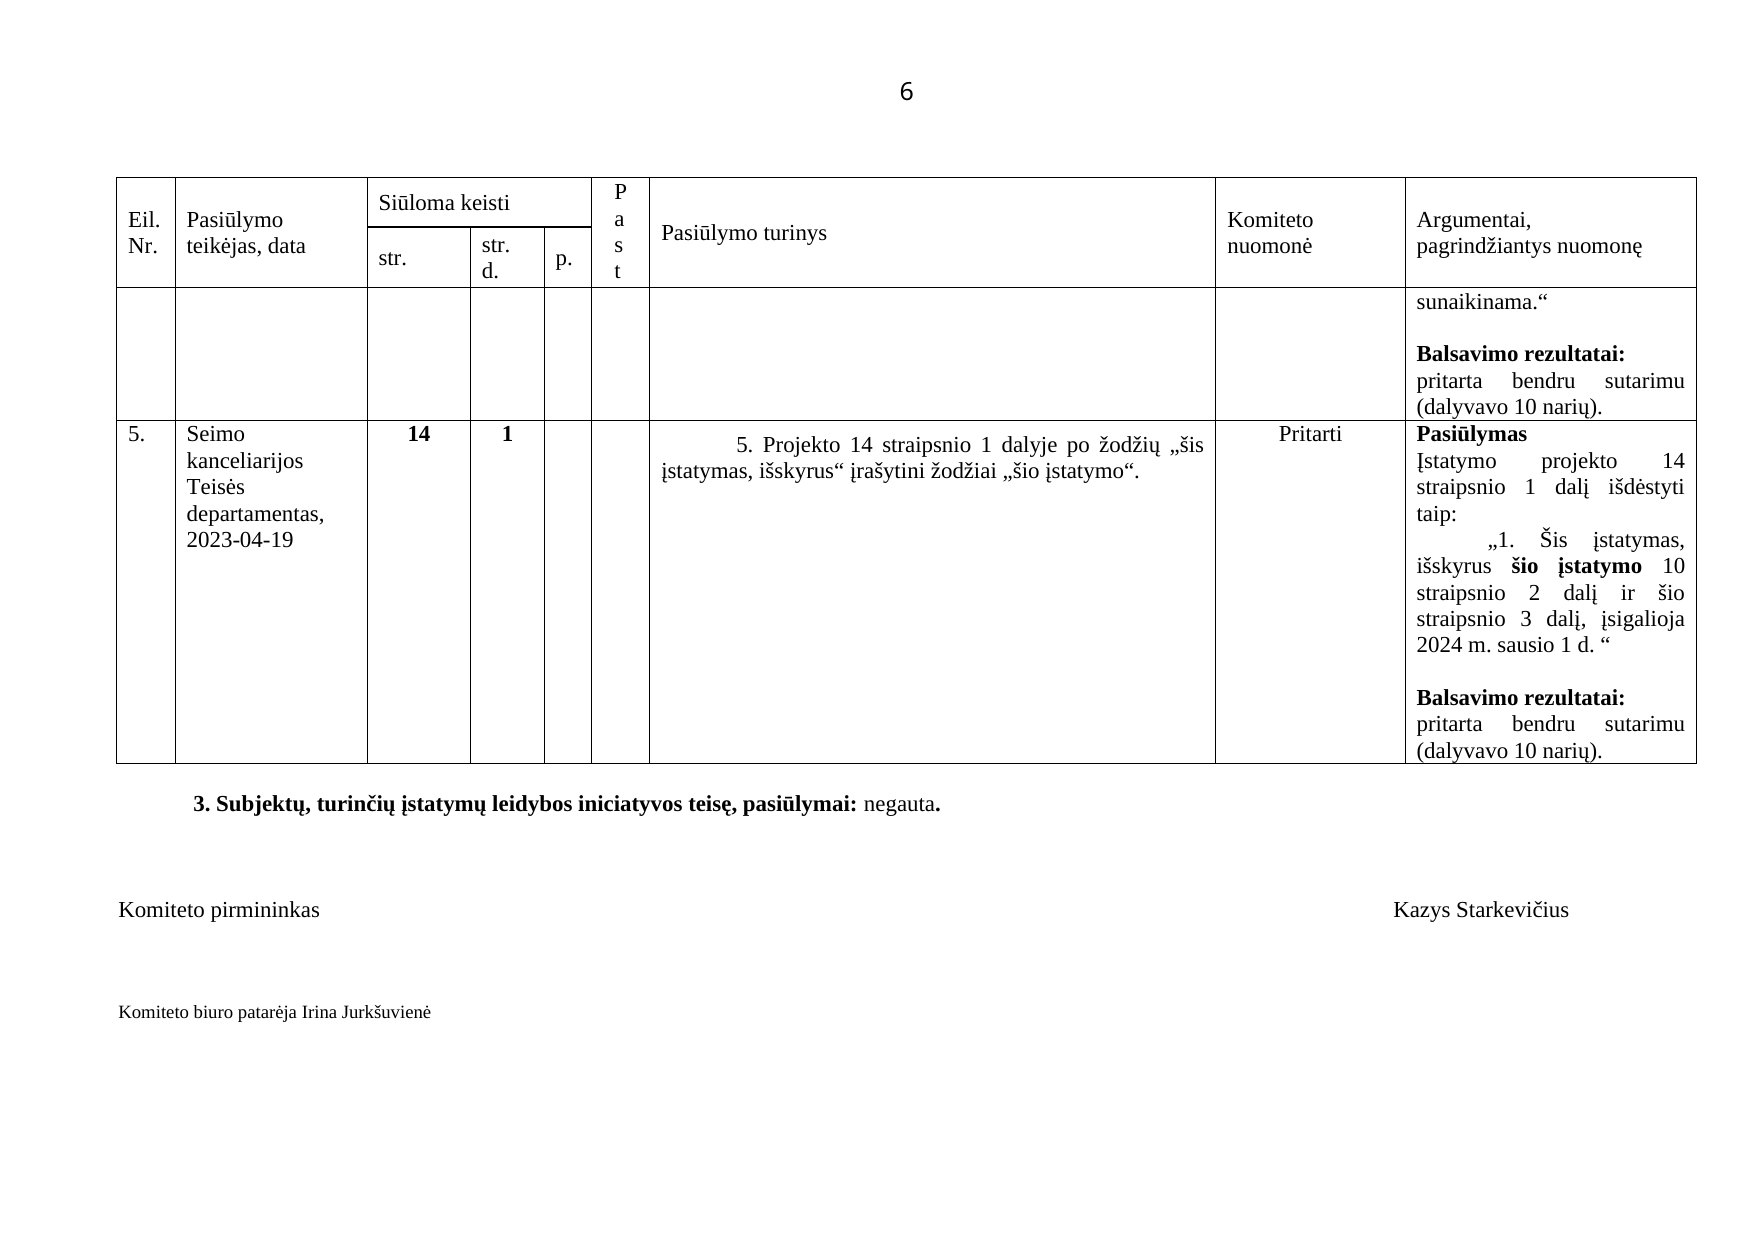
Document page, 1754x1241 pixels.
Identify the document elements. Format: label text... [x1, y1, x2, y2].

table_cell [650, 288, 1215, 419]
table_cell [471, 288, 544, 419]
table_cell 14 [368, 421, 470, 763]
table_header Pasiūlymo turinys [650, 178, 1215, 287]
table_cell p. [545, 228, 591, 287]
text Komiteto pirmininkas Kazys Starkevičius [118, 896, 1695, 922]
table_header Argumentai, pagrindžiantys nuomonę [1406, 178, 1696, 287]
table_header Siūloma keisti [368, 178, 591, 226]
table_header Eil. Nr. [117, 178, 175, 287]
table_cell [592, 288, 649, 419]
table_header Pastabos [592, 178, 649, 287]
table_cell sunaikinama.“ Balsavimo rezultatai: pritarta bendru sutarimu (dalyvavo 10 narių). [1406, 288, 1696, 419]
table_cell str. d. [471, 228, 544, 287]
table_cell str. [368, 228, 470, 287]
table_cell Seimo kanceliarijos Teisės departamentas, 2023-04-19 [176, 421, 367, 763]
table_cell Pritarti [1216, 421, 1405, 763]
table_cell [1216, 288, 1405, 419]
table_cell 1 [471, 421, 544, 763]
table_cell [545, 288, 591, 419]
table_cell 5. Projekto 14 straipsnio 1 dalyje po žodžių „šis įstatymas, išskyrus“ įrašytini žodžiai „šio įstatymo“. [650, 421, 1215, 763]
text Komiteto biuro patarėja Irina Jurkšuvienė [118, 1001, 1695, 1023]
table_header Komiteto nuomonė [1216, 178, 1405, 287]
table_cell Pasiūlymas Įstatymo projekto 14 straipsnio 1 dalį išdėstyti taip: „1. Šis įstatymas, išskyrus šio įstatymo 10 straipsnio 2 dalį ir šio straipsnio 3 dalį, įsigalioja 2024 m. sausio 1 d. “ Balsavimo rezultatai: pritarta bendru sutarimu (dalyvavo 10 narių). [1406, 421, 1696, 763]
table_cell [592, 421, 649, 763]
subtitle 3. Subjektų, turinčių įstatymų leidybos iniciatyvos teisę, pasiūlymai: negauta. [118, 791, 1695, 817]
table_cell [176, 288, 367, 419]
table_cell 5. [117, 421, 175, 763]
table_cell [117, 288, 175, 419]
table_cell [545, 421, 591, 763]
table_header Pasiūlymo teikėjas, data [176, 178, 367, 287]
table_cell [368, 288, 470, 419]
